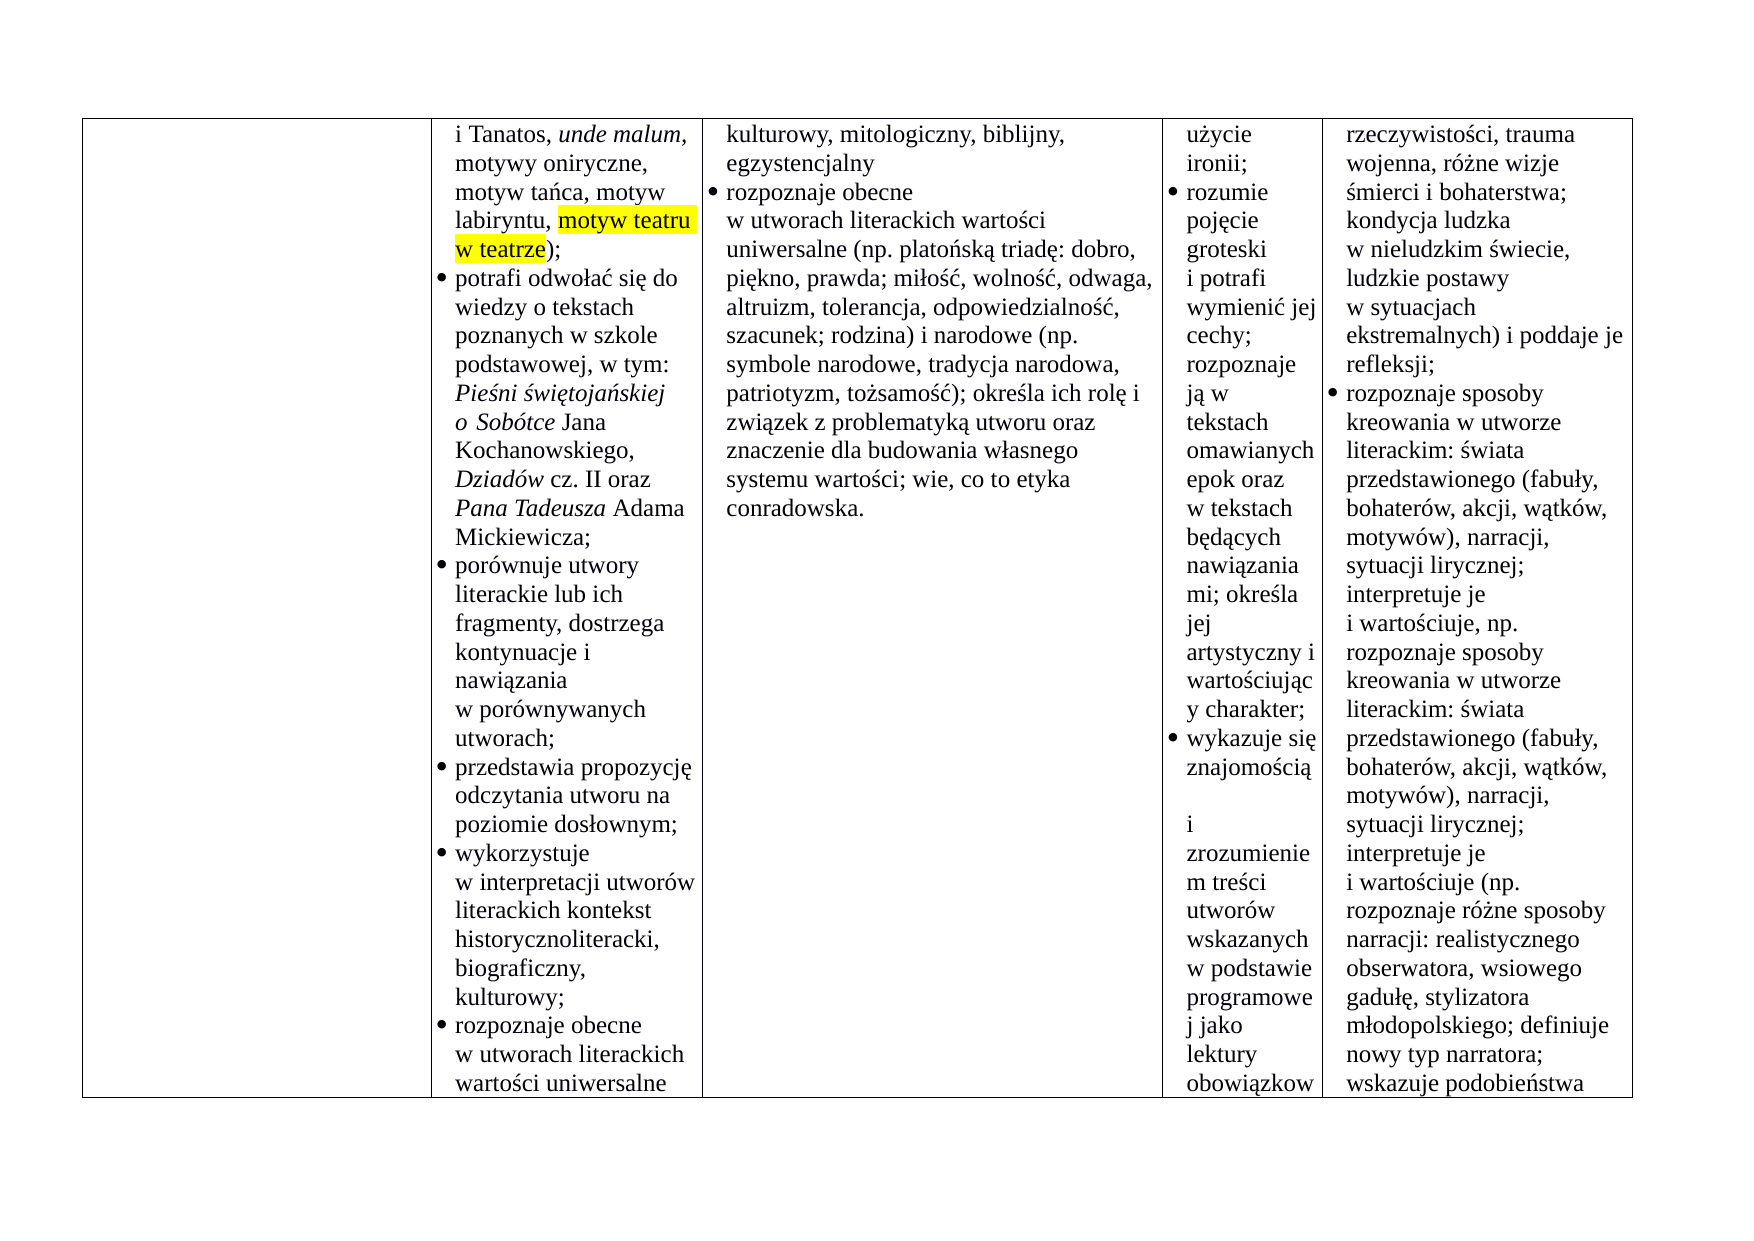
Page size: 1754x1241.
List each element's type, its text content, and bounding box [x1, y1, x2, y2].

table_cell odczytuje teksty z podstawy programowej na poziomie dosłownym, przenośnym i symbolicznym; rozumie podział literatury na epoki i procesy z tym związane; wymienia epoki literackie w porządku chronologicznym od starożytności do literatury wojny i okupacji; trafnie sytuuje utwory literackie w poszczególnych okresach, w szczególności w Młodej Polsce, dwudziestoleciu międzywojennym i w literaturze wojny i okupacji oraz w pozostałych (dotyczy nawiązań i kontekstów); używa też terminów: modernizm, neoromantyzm, fin de siècle, międzywojnie; właściwie rozpoznaje konwencje literackie (realistyczną, fantastyczną, symboliczną, groteskową naturalistyczną i mimetyczną) i precyzyjnie określa ich cechy w utworach; rozumie pojęcie genologii; rozróżnia gatunki epickie, liryczne, dramatyczne i synkretyczne, w tym: gatunki poznane w szkole podstawowej (np. sonet, hymn, mit) oraz powieść psychologiczną, powieść społeczną, powieść inicjacyjną, powieść polityczną, hymn, erotyk, farsę, tragifarsę, dramat symboliczny, dramat realistyczny; poemat satyryczno-katastroficzny; satyrę; trafnie i szybko wymienia ich cechy gatunkowe; trafnie rozpoznaje w tekście literackim środki wyrazu artystycznego poznane w szkole podstawowej oraz środki znaczeniowe: oksymoron, peryfrazę, eufonię, hiperbolę; leksykalne, w tym frazeologizmy; składniowe: antytezę, paralelizm, wyliczenie, epiforę, elipsę; wersyfikacyjne, w tym przerzutnię; określa ich funkcje (np. ożywienie obrazu poetyckiego); wie, co jest dominantą stylistyczną ukształtowania danego utworu, przedstawia dowody na poparcie swojego stanowiska; samodzielnie i wnikliwie interpretuje treści alegoryczne i symboliczne utworu literackiego; trafnie rozpoznaje w tekstach literackich: ironię i autoironię, komizm, tragizm, humor, patos; określa ich funkcje w tekście i rozumie wartościujący charakter; omawia, interpretuje ich użycie, stawia hipotezy; rozumie pojęcie groteski i potrafi wymienić jej cechy; rozpoznaje ją w tekstach omawianych epok oraz tekstach będących nawiązaniami; określa jej artystyczny i wartościujący charakter; wykazuje się znajomością i zrozumieniem treści utworów wskazanych w podstawie programowej jako lektury obowiązkowe dla zakresu podstawowego (wybrane wiersze następujących poetów: Jan Kasprowicz, Kazimierz Przerwa-Tetmajer, Leopold Staff; Stanisław Wyspiański, Wesele; Władysław Stanisław Reymont, Chłopi (tom I – Jesień); Stefan Żeromski, Rozdziobią nas kruki, wrony…; Stefan Żeromski, Przedwiośnie; Witold Gombrowicz, Ferdydurke (fragmenty); wybrane wiersze następujących poetów: Bolesław Leśmian, Julian Tuwim, Jan Lechoń, Maria Pawlikowska-Jasnorzewska, Kazimiera Iłłakowiczówna, Julian Przyboś, Józef Czechowicz, Krzysztof Kamil Baczyński, Tadeusz Gajcy; Tadeusz Borowski, Proszę państwa do gazu, Ludzie, którzy szli; Gustaw Herling-Grudziński, Inny świat; Hanna Krall, Zdążyć przed Panem Bogiem); rozpoznaje tematykę i problematykę omawianych tekstów oraz ich związek z programami i ideami epoki literackiej; zjawiskami społecznymi, historycznymi, egzystencjalnymi i estetycznymi (np. symbolizm, naturalizm, antyestetyzm, parnasizm; korespondencja sztuk; dekadentyzm, franciszkanizm, katastrofizm; Tatry, chłopomania, status artysty, artysta a filister, spleen; cyganeria krakowska, bohema francuska; kontrkultura, „poeci przeklęci”; sztuka poetycka; koncepcja sztuki; nirwana; koncepcja nadczłowieka; klasycyzm; impresjonizm; ekspresjonizm; ruchy totalitarne: komunizm, faszyzm, nazizm; awangarda; futuryzm, kubizm, abstrakcjonizm, surrealizm/ nadrealizm, dadaizm, strumień świadomości, poetyka marzenia sennego, subiektywizacja postrzegania świata; poetyka Skamandra, demokratyzacja poezji; Awangarda Krakowska, hasło „trzech M”; „minimum słów, maksimum treści”; Druga Awangarda; formizm, konstruktywizm; człowiek zlagrowany, niszczenie człowieka przez system totalitarny, obraz obozowej rzeczywistości, trauma wojenna, różne wizje śmierci i bohaterstwa; kondycja ludzka w nieludzkim świecie, ludzkie postawy w sytuacjach ekstremalnych) i poddaje je refleksji; rozpoznaje sposoby kreowania w utworze literackim: świata przedstawionego (fabuły, bohaterów, akcji, wątków, motywów), narracji, sytuacji lirycznej; interpretuje je i wartościuje, np. rozpoznaje sposoby kreowania w utworze literackim: świata przedstawionego (fabuły, bohaterów, akcji, wątków, motywów), narracji, sytuacji lirycznej; interpretuje je i wartościuje (np. rozpoznaje różne sposoby narracji: realistycznego obserwatora, wsiowego gadułę, stylizatora młodopolskiego; definiuje nowy typ narratora; wskazuje podobieństwa i różnice w kreacji bohatera uzależnionego od relacji rodzinnych, udowadnia jego złożoną osobowość i rozdarcie wewnętrzne; rozpoznaje różne typy bohaterów literackich: prostego człowieka; bohatera pełnego sprzeczności i wewnętrznych dylematów, bohatera poszukującego swojego „ja”; analizuje proces dojrzewania bohatera; dostrzega: inwersję czasową fabuły, retrospekcję; mowę pozornie zależną); rozumie pojęcie motywu literackiego i toposu, rozpoznaje motywy i toposy (np. problematyka egzystencjalna, melancholia, spleen, Tatry, wieś, natura, artysta a filister, erotyka, chłopomania, wizje niepodległej Polski, różne wizje Polski i społeczeństwa polskiego, jednostka a społeczeństwo, samotna jednostka wobec opresyjnego systemu, obraz rewolucji, Polacy w czasie niewoli i w czasie wolności, motyw winy i kary, proces degradacji psychicznej człowieka, historia w życiu narodu, relacja człowieka ze Stwórcą, codzienność, zwyczajność, obraz miasta, motyw artysty, rola poety i poezji, postawa twórcza, femme fatale, motywy apokaliptyczne, Eros i Tanatos, unde malum, motywy oniryczne, motyw tańca, motyw labiryntu, motyw teatru w teatrze) oraz dostrzega żywotność motywów biblijnych i antycznych w utworach literackich; określa ich rolę w tworzeniu znaczeń uniwersalnych; w interpretacji utworów literackich często i poprawnie odwołuje się do tekstów poznanych w szkole podstawowej, w tym: Pieśni świętojańskiej o Sobótce Jana Kochanowskiego, Dziadów cz. II oraz Pana Tadeusza Adama Mickiewicza; konstruktywnie porównuje utwory literackie lub ich fragmenty, dostrzega kontynuacje i nawiązania w porównywanych utworach, określa cechy wspólne i różne; przedstawia własną, oryginalną i rzeczową propozycję interpretacji utworu, wskazuje w tekście miejsca, które mogą stanowić argumenty na poparcie jego propozycji interpretacyjnej; odwołuje się do własnych doświadczeń i obserwacji oraz wybranych tekstów kultury; wykorzystuje w interpretacji utworów literackich potrzebne konteksty, szczególnie kontekst historycznoliteracki, historyczny, polityczny, kulturowy, biblijny, filozoficzny, biograficzny, mitologiczny, społeczny egzystencjalny i inne; trafnie rozpoznaje obecne w utworach literackich wartości uniwersalne (np. platońską triadę: dobro, piękno, prawda; miłość, wolność, odwaga, altruizm, odpowiedzialność, tolerancja, szacunek; rodzina) i narodowe (np. symbole narodowe, tradycja narodowa, patriotyzm, tożsamość); określa dokładnie ich rolę i związek z problematyką utworu oraz znaczenie dla budowania własnego systemu wartości; wie, co to etyka conradowska. [1323, 119, 1632, 1097]
table_cell kulturowy, mitologiczny, biblijny, egzystencjalny rozpoznaje obecne w utworach literackich wartości uniwersalne (np. platońską triadę: dobro, piękno, prawda; miłość, wolność, odwaga, altruizm, tolerancja, odpowiedzialność, szacunek; rodzina) i narodowe (np. symbole narodowe, tradycja narodowa, patriotyzm, tożsamość); określa ich rolę i związek z problematyką utworu oraz znaczenie dla budowania własnego systemu wartości; wie, co to etyka conradowska. [703, 119, 1162, 1097]
table_cell użycie ironii; rozumie pojęcie groteski i potrafi wymienić jej cechy; rozpoznaje ją w tekstach omawianych epok oraz w tekstach będących nawiązaniami; określa jej artystyczny i wartościujący charakter; wykazuje się znajomością i zrozumieniem treści utworów wskazanych w podstawie programowej jako lektury obowiązkow [1163, 119, 1322, 1097]
table_cell i Tanatos, unde malum, motywy oniryczne, motyw tańca, motyw labiryntu, motyw teatru w teatrze); potrafi odwołać się do wiedzy o tekstach poznanych w szkole podstawowej, w tym: Pieśni świętojańskiej o Sobótce Jana Kochanowskiego, Dziadów cz. II oraz Pana Tadeusza Adama Mickiewicza; porównuje utwory literackie lub ich fragmenty, dostrzega kontynuacje i nawiązania w porównywanych utworach; przedstawia propozycję odczytania utworu na poziomie dosłownym; wykorzystuje w interpretacji utworów literackich kontekst historycznoliteracki, biograficzny, kulturowy; rozpoznaje obecne w utworach literackich wartości uniwersalne [432, 119, 702, 1097]
table_cell rozumie podstawy podziału literatury na epoki; wymienia epoki literackie w porządku chronologicznym od starożytności do literatury wojny i okupacji; z pomocą nauczyciela sytuuje utwory literackie w poszczególnych okresach, w szczególności w Młodej Polsce, dwudziestoleciu międzywojennym i w literaturze wojny i okupacji; na ogół trafnie rozpoznaje konwencje literackie: realistyczną i fantastyczną; rozróżnia podstawowe gatunki epickie, liryczne, dramatyczne i częściowo gatunki synkretyczne (np. balladę), w tym: gatunki poznane w szkole podstawowej (np. sonet, hymn, mit) oraz powieść psychologiczną, powieść społeczną, powieść inicjacyjną, powieść polityczną, hymn, erotyk, farsę, tragifarsę, dramat symboliczny, dramat realistyczny; poemat satyryczno-katastroficzny; satyrę; rozpoznaje w tekście literackim środki wyrazu artystycznego poznane w szkole podstawowej oraz niektóre środki znaczeniowe, leksykalne (np. frazeologizmy), składniowe (np. wyliczenie), i wersyfikacyjne (np. przerzutnię); przy pomocy nauczyciela interpretuje treści alegoryczne i symboliczne utworu literackiego; na ogół trafnie rozpoznaje w tekstach literackich: komizm, humor, tragizm, patos; na poziomie ogólnym rozumie pojęcie groteski; zna i przy pomocy nauczyciela rozumie treść utworów wskazanych w podstawie programowej jako lektury obowiązkowe dla zakresu podstawowego (wybrane wiersze następujących poetów: Jan Kasprowicz, Kazimierz Przerwa-Tetmajer, Leopold Staff; Stanisław Wyspiański, Wesele; Władysław Stanisław Reymont, Chłopi (tom I – Jesień); Stefan Żeromski, Rozdziobią nas kruki, wrony…; Stefan Żeromski, Przedwiośnie; Witold Gombrowicz, Ferdydurke (fragmenty); wybrane wiersze następujących poetów: Bolesław Leśmian, Julian Tuwim, Jan Lechoń, Maria Pawlikowska-Jasnorzewska, Kazimiera Iłłakowiczówna, Julian Przyboś, Józef Czechowicz, Krzysztof Kamil Baczyński, Tadeusz Gajcy; Tadeusz Borowski, Proszę państwa do gazu, Ludzie, którzy szli; Gustaw Herling-Grudziński, Inny świat; Hanna Krall, Zdążyć przed Panem Bogiem); na poziomie ogólnym rozpoznaje tematykę i problematykę omawianych tekstów modernistycznych, międzywojnia oraz literatury wojny i okupacji; na poziomie ogólnym i przy pomocy nauczyciela rozpoznaje sposoby kreowania w utworze literackim: świata przedstawionego (fabuły, bohaterów, akcji, wątków, motywów), narracji, sytuacji lirycznej rozumie pojęcie motywu literackiego i toposu, rozpoznaje podstawowe motywy i toposy (np. problematyka egzystencjalna, melancholia, spleen, Tatry, wieś, natura, artysta a filister, erotyka, chłopomania, wizje niepodległej Polski, różne wizje Polski i społeczeństwa polskiego, jednostka a społeczeństwo, samotna jednostka wobec opresyjnego systemu, obraz rewolucji, Polacy w czasie niewoli i w czasie wolności, motyw winy i kary, proces degradacji psychicznej człowieka, historia w życiu narodu, relacja człowieka ze Stwórcą, codzienność, zwyczajność, obraz miasta, motyw artysty, rola poety i poezji, postawa twórcza, femme fatale, motywy apokaliptyczne, Eros i Tanatos, unde malum, motywy oniryczne, motyw tańca, motyw labiryntu, motyw teatru w teatrze); z pomocą nauczyciela odwołuje się do wybranych tekstów poznanych w szkole podstawowej, w tym: Pieśni świętojańskiej o Sobótce Jana Kochanowskiego, Dziadów cz. II oraz Pana Tadeusza Adama Mickiewicza; podejmuje próbę porównywania utworów literackich lub ich fragmentów; przedstawia z pomocą nauczyciela propozycję odczytania utworu na poziomie dosłownym; z pomocą nauczyciela wykorzystuje w interpretacji utworów literackich kontekst historycznoliteracki i biograficzny; rozpoznaje obecne w utworach literackich wybrane wartości uniwersalne (np. platońską triadę: dobro, piękno, prawda; miłość, wolność; rodzina) i wybrane wartości narodowe, np. tradycja. [83, 119, 431, 1097]
